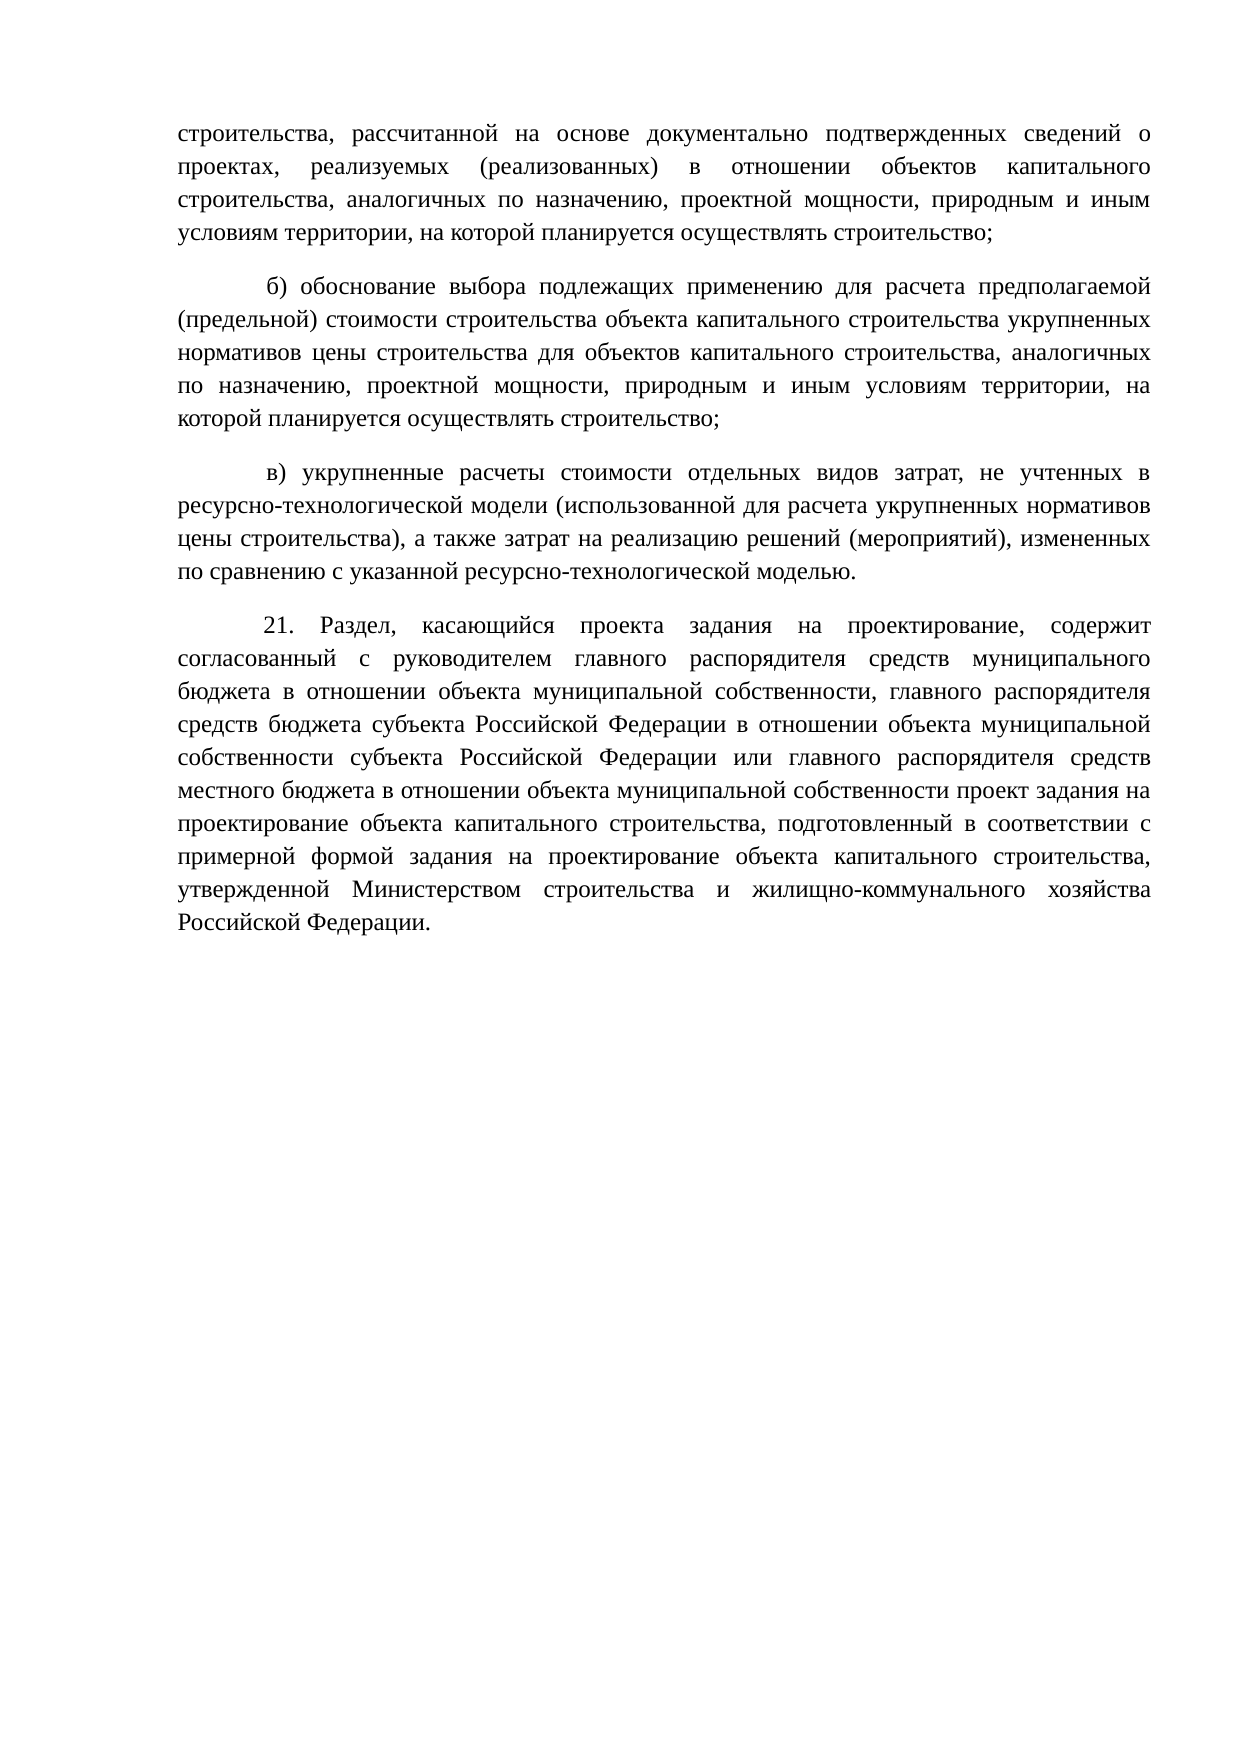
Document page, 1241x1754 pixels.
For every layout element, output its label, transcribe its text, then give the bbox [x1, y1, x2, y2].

text в) укрупненные расчеты стоимости отдельных видов затрат, не учтенных в ресурсно-технологической модели (использованной для расчета укрупненных нормативов цены строительства), а также затрат на реализацию решений (мероприятий), измененных по сравнению с указанной ресурсно-технологической моделью. [177, 457, 1152, 585]
text б) обоснование выбора подлежащих применению для расчета предполагаемой (предельной) стоимости строительства объекта капитального строительства укрупненных нормативов цены строительства для объектов капитального строительства, аналогичных по назначению, проектной мощности, природным и иным условиям территории, на которой планируется осуществлять строительство; [177, 271, 1152, 432]
text строительства, рассчитанной на основе документально подтвержденных сведений о проектах, реализуемых (реализованных) в отношении объектов капитального строительства, аналогичных по назначению, проектной мощности, природным и иным условиям территории, на которой планируется осуществлять строительство; [177, 118, 1152, 246]
text 21. Раздел, касающийся проекта задания на проектирование, содержит согласованный с руководителем главного распорядителя средств муниципального бюджета в отношении объекта муниципальной собственности, главного распорядителя средств бюджета субъекта Российской Федерации в отношении объекта муниципальной собственности субъекта Российской Федерации или главного распорядителя средств местного бюджета в отношении объекта муниципальной собственности проект задания на проектирование объекта капитального строительства, подготовленный в соответствии с примерной формой задания на проектирование объекта капитального строительства, утвержденной Министерством строительства и жилищно-коммунального хозяйства Российской Федерации. [177, 610, 1152, 936]
